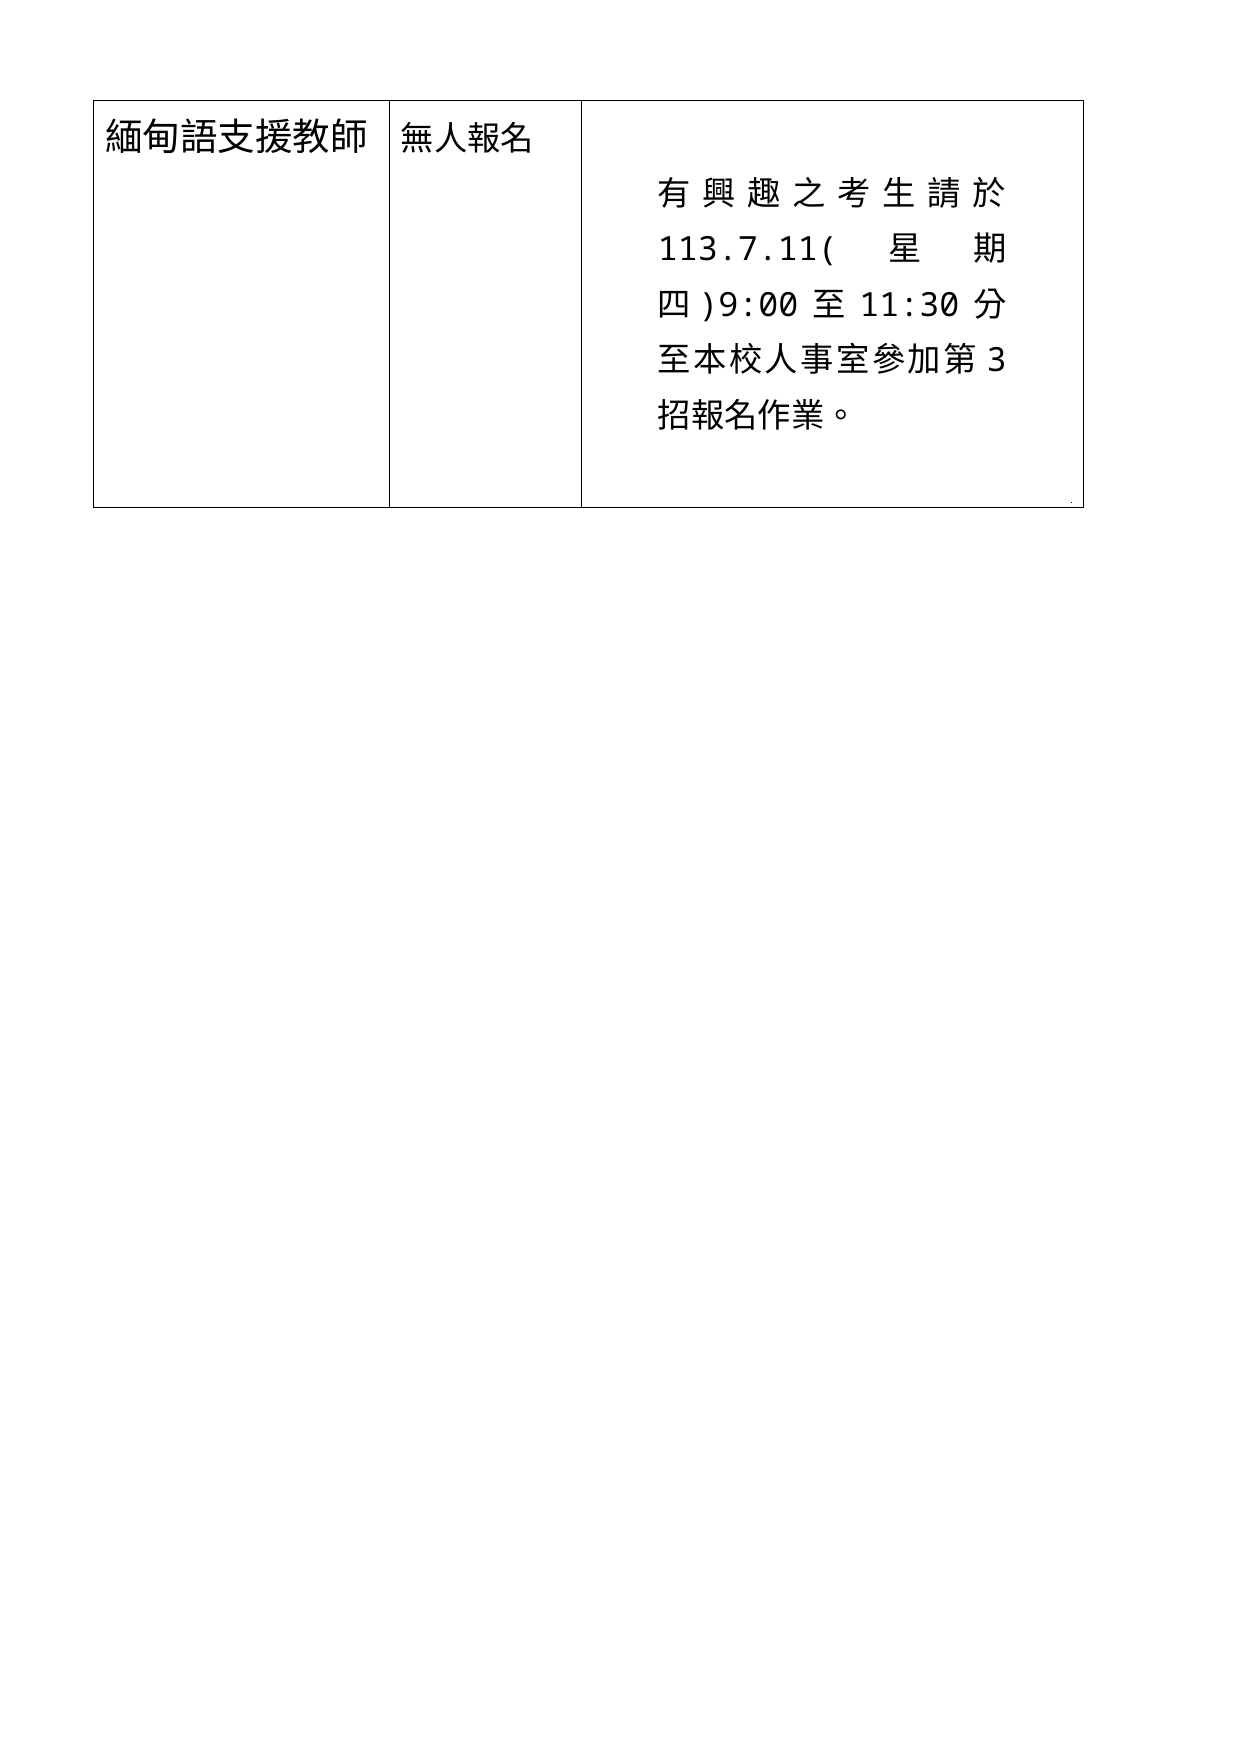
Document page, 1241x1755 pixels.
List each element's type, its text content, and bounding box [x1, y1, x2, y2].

table_cell 有興趣之考生請於113.7.11(星期四)9:00至11:30分至本校人事室參加第3招報名作業。 [582, 101, 1083, 507]
table_cell 無人報名 [390, 101, 581, 507]
table_cell 緬甸語支援教師 [94, 101, 389, 507]
